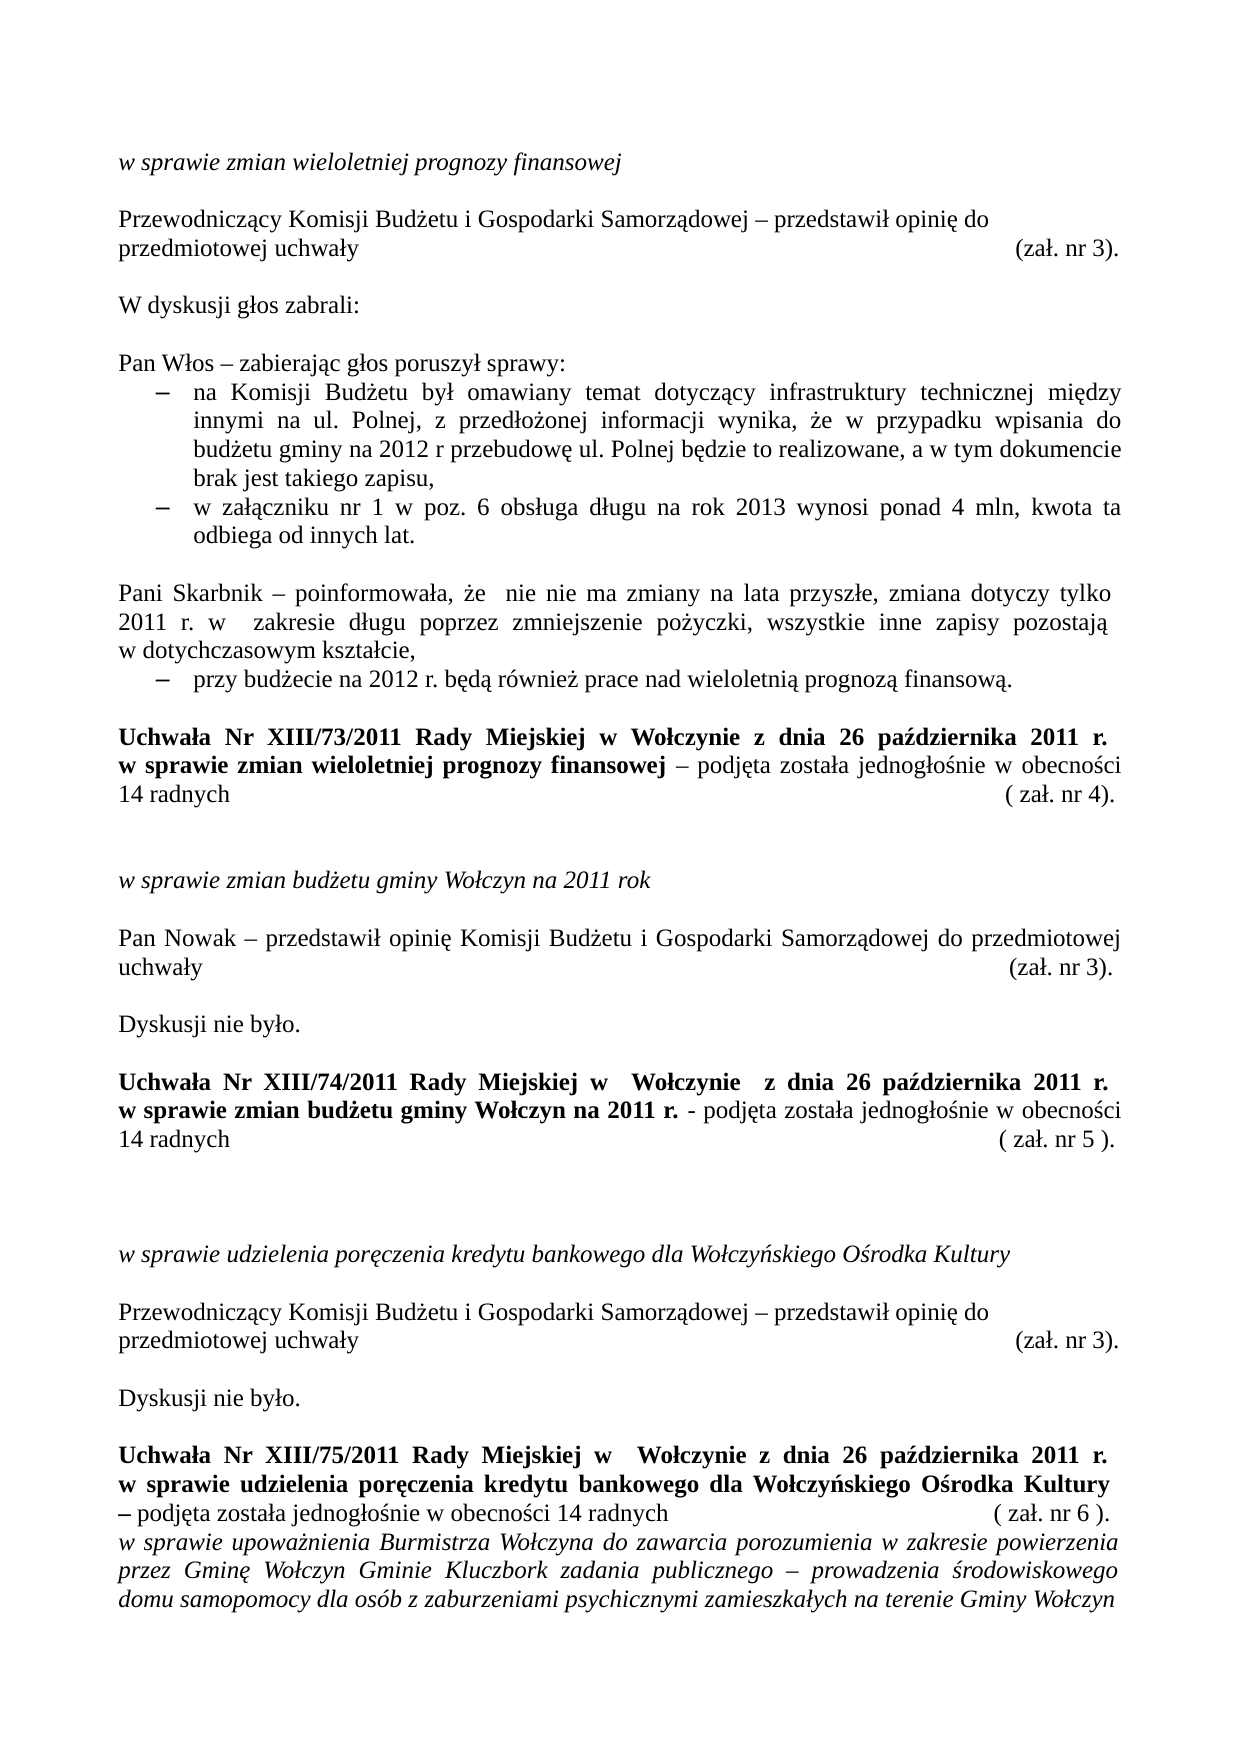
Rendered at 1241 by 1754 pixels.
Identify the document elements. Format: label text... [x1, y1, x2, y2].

text w sprawie zmian budżetu gminy Wołczyn na 2011 rok [118, 866, 1122, 894]
text Przewodniczący Komisji Budżetu i Gospodarki Samorządowej – przedstawił opinię do przedmiotowej uchwały (zał. nr 3). [118, 204, 1122, 262]
list na Komisji Budżetu był omawiany temat dotyczący infrastruktury technicznej między innymi na ul. Polnej, z przedłożonej informacji wynika, że w przypadku wpisania do budżetu gminy na 2012 r przebudowę ul. Polnej będzie to realizowane, a w tym dokumencie brak jest takiego zapisu, [156, 377, 1122, 492]
text w sprawie udzielenia poręczenia kredytu bankowego dla Wołczyńskiego Ośrodka Kultury [118, 1239, 1122, 1268]
text Dyskusji nie było. [118, 1383, 1122, 1412]
text w sprawie zmian wieloletniej prognozy finansowej [118, 147, 1122, 176]
text W dyskusji głos zabrali: [118, 291, 1122, 319]
list w załączniku nr 1 w poz. 6 obsługa długu na rok 2013 wynosi ponad 4 mln, kwota ta odbiega od innych lat. [156, 492, 1122, 549]
text Przewodniczący Komisji Budżetu i Gospodarki Samorządowej – przedstawił opinię do przedmiotowej uchwały (zał. nr 3). [118, 1297, 1122, 1354]
text Pan Nowak – przedstawił opinię Komisji Budżetu i Gospodarki Samorządowej do przedmiotowej uchwały (zał. nr 3). [118, 923, 1122, 981]
list przy budżecie na 2012 r. będą również prace nad wieloletnią prognozą finansową. [156, 664, 1122, 693]
text Uchwała Nr XIII/73/2011 Rady Miejskiej w Wołczynie z dnia 26 października 2011 r. w sprawie zmian wieloletniej prognozy finansowej – podjęta została jednogłośnie w obecności 14 radnych ( zał. nr 4). [118, 722, 1122, 808]
text w sprawie upoważnienia Burmistrza Wołczyna do zawarcia porozumienia w zakresie powierzenia przez Gminę Wołczyn Gminie Kluczbork zadania publicznego – prowadzenia środowiskowego domu samopomocy dla osób z zaburzeniami psychicznymi zamieszkałych na terenie Gminy Wołczyn [118, 1527, 1122, 1613]
text Pani Skarbnik – poinformowała, że nie nie ma zmiany na lata przyszłe, zmiana dotyczy tylko 2011 r. w zakresie długu poprzez zmniejszenie pożyczki, wszystkie inne zapisy pozostają w dotychczasowym kształcie, [118, 578, 1122, 664]
text Pan Włos – zabierając głos poruszył sprawy: [118, 348, 1122, 377]
text Dyskusji nie było. [118, 1009, 1122, 1038]
text Uchwała Nr XIII/74/2011 Rady Miejskiej w Wołczynie z dnia 26 października 2011 r. w sprawie zmian budżetu gminy Wołczyn na 2011 r. - podjęta została jednogłośnie w obecności 14 radnych ( zał. nr 5 ). [118, 1067, 1122, 1153]
text Uchwała Nr XIII/75/2011 Rady Miejskiej w Wołczynie z dnia 26 października 2011 r. w sprawie udzielenia poręczenia kredytu bankowego dla Wołczyńskiego Ośrodka Kultury – podjęta została jednogłośnie w obecności 14 radnych ( zał. nr 6 ). [118, 1441, 1122, 1527]
